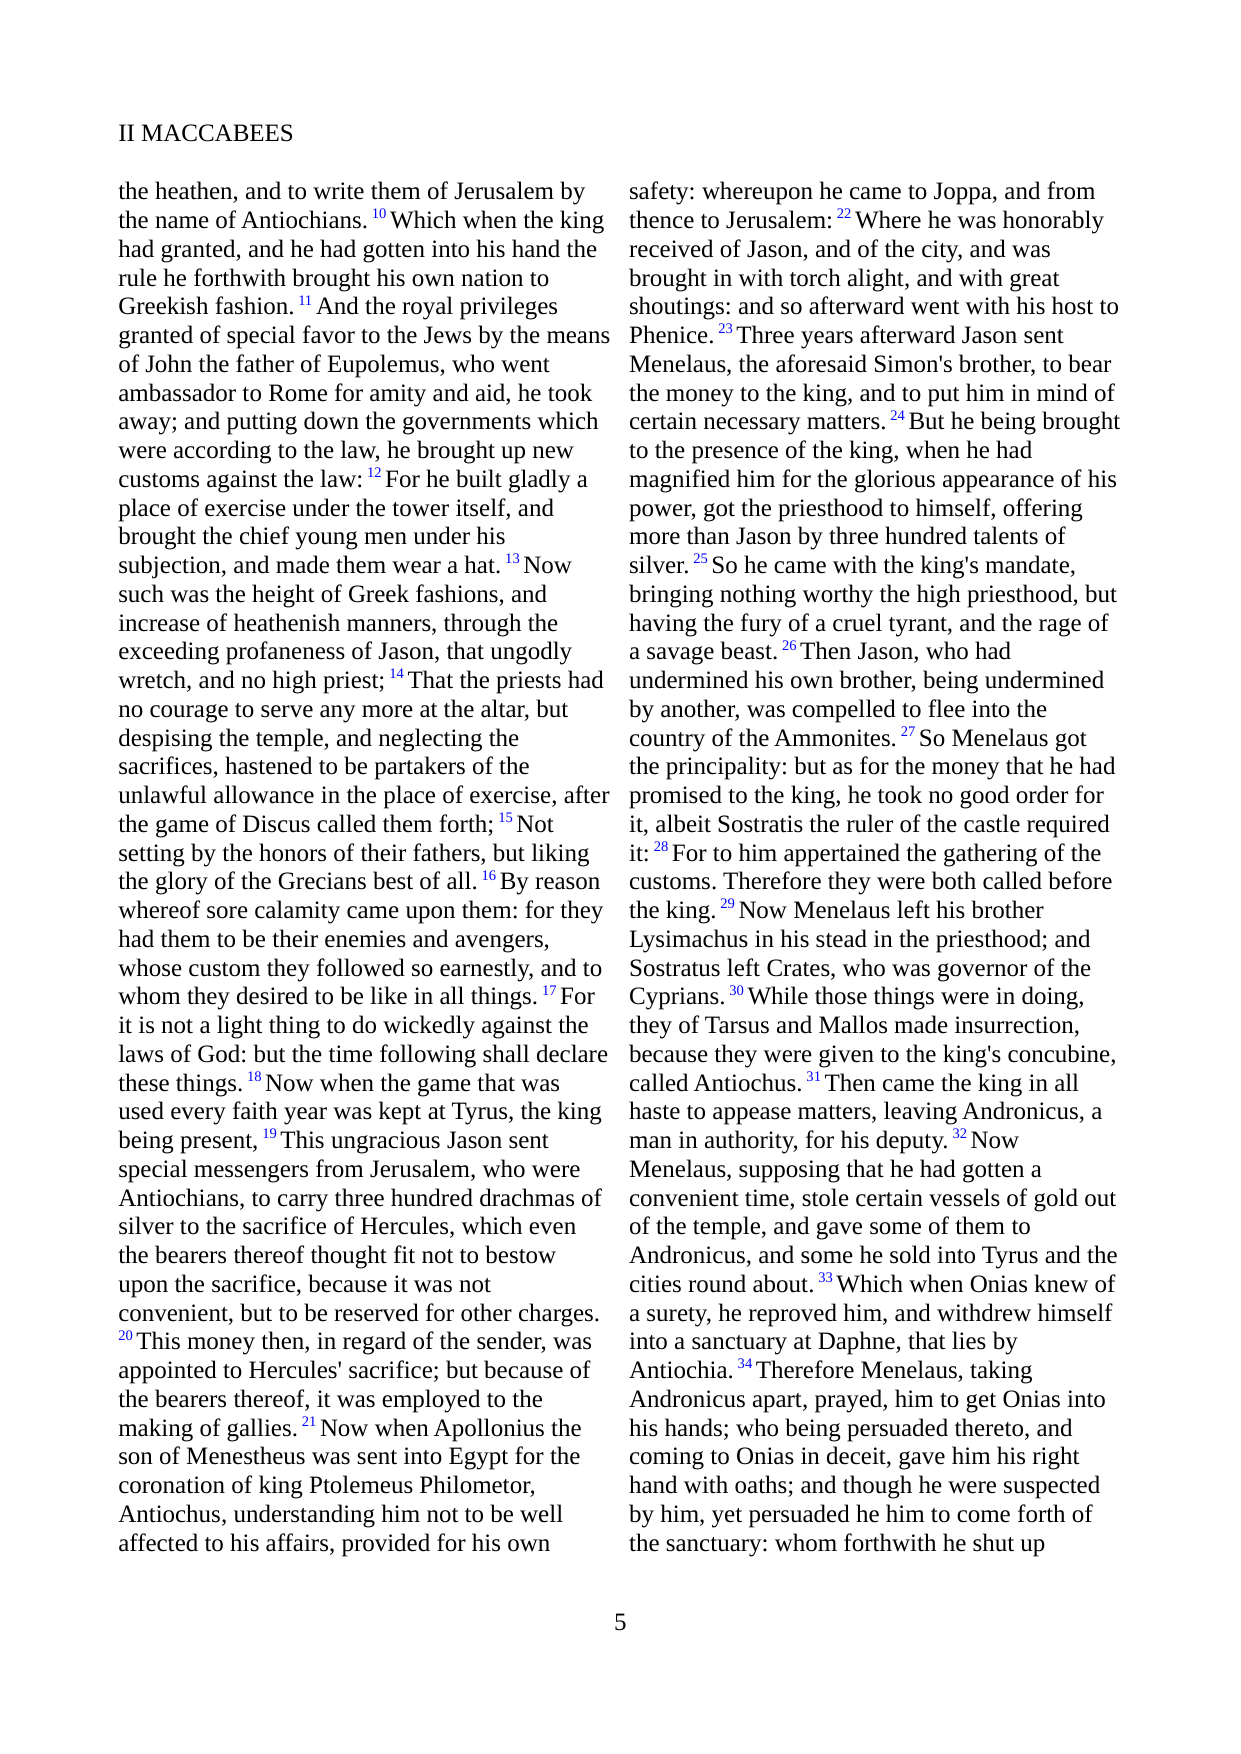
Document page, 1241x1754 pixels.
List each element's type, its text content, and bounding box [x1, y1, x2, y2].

text safety: whereupon he came to Joppa, and from thence to Jerusalem: 22 Where he was honorably received of Jason, and of the city, and was brought in with torch alight, and with great shoutings: and so afterward went with his host to Phenice. 23 Three years afterward Jason sent Menelaus, the aforesaid Simon's brother, to bear the money to the king, and to put him in mind of certain necessary matters. 24 But he being brought to the presence of the king, when he had magnified him for the glorious appearance of his power, got the priesthood to himself, offering more than Jason by three hundred talents of silver. 25 So he came with the king's mandate, bringing nothing worthy the high priesthood, but having the fury of a cruel tyrant, and the rage of a savage beast. 26 Then Jason, who had undermined his own brother, being undermined by another, was compelled to flee into the country of the Ammonites. 27 So Menelaus got the principality: but as for the money that he had promised to the king, he took no good order for it, albeit Sostratis the ruler of the castle required it: 28 For to him appertained the gathering of the customs. Therefore they were both called before the king. 29 Now Menelaus left his brother Lysimachus in his stead in the priesthood; and Sostratus left Crates, who was governor of the Cyprians. 30 While those things were in doing, they of Tarsus and Mallos made insurrection, because they were given to the king's concubine, called Antiochus. 31 Then came the king in all haste to appease matters, leaving Andronicus, a man in authority, for his deputy. 32 Now Menelaus, supposing that he had gotten a convenient time, stole certain vessels of gold out of the temple, and gave some of them to Andronicus, and some he sold into Tyrus and the cities round about. 33 Which when Onias knew of a surety, he reproved him, and withdrew himself into a sanctuary at Daphne, that lies by Antiochia. 34 Therefore Menelaus, taking Andronicus apart, prayed, him to get Onias into his hands; who being persuaded thereto, and coming to Onias in deceit, gave him his right hand with oaths; and though he were suspected by him, yet persuaded he him to come forth of the sanctuary: whom forthwith he shut up [629, 176, 1122, 1556]
text the heathen, and to write them of Jerusalem by the name of Antiochians. 10 Which when the king had granted, and he had gotten into his hand the rule he forthwith brought his own nation to Greekish fashion. 11 And the royal privileges granted of special favor to the Jews by the means of John the father of Eupolemus, who went ambassador to Rome for amity and aid, he took away; and putting down the governments which were according to the law, he brought up new customs against the law: 12 For he built gladly a place of exercise under the tower itself, and brought the chief young men under his subjection, and made them wear a hat. 13 Now such was the height of Greek fashions, and increase of heathenish manners, through the exceeding profaneness of Jason, that ungodly wretch, and no high priest; 14 That the priests had no courage to serve any more at the altar, but despising the temple, and neglecting the sacrifices, hastened to be partakers of the unlawful allowance in the place of exercise, after the game of Discus called them forth; 15 Not setting by the honors of their fathers, but liking the glory of the Grecians best of all. 16 By reason whereof sore calamity came upon them: for they had them to be their enemies and avengers, whose custom they followed so earnestly, and to whom they desired to be like in all things. 17 For it is not a light thing to do wickedly against the laws of God: but the time following shall declare these things. 18 Now when the game that was used every faith year was kept at Tyrus, the king being present, 19 This ungracious Jason sent special messengers from Jerusalem, who were Antiochians, to carry three hundred drachmas of silver to the sacrifice of Hercules, which even the bearers thereof thought fit not to bestow upon the sacrifice, because it was not convenient, but to be reserved for other charges. 20 This money then, in regard of the sender, was appointed to Hercules' sacrifice; but because of the bearers thereof, it was employed to the making of gallies. 21 Now when Apollonius the son of Menestheus was sent into Egypt for the coronation of king Ptolemeus Philometor, Antiochus, understanding him not to be well affected to his affairs, provided for his own [118, 176, 611, 1556]
